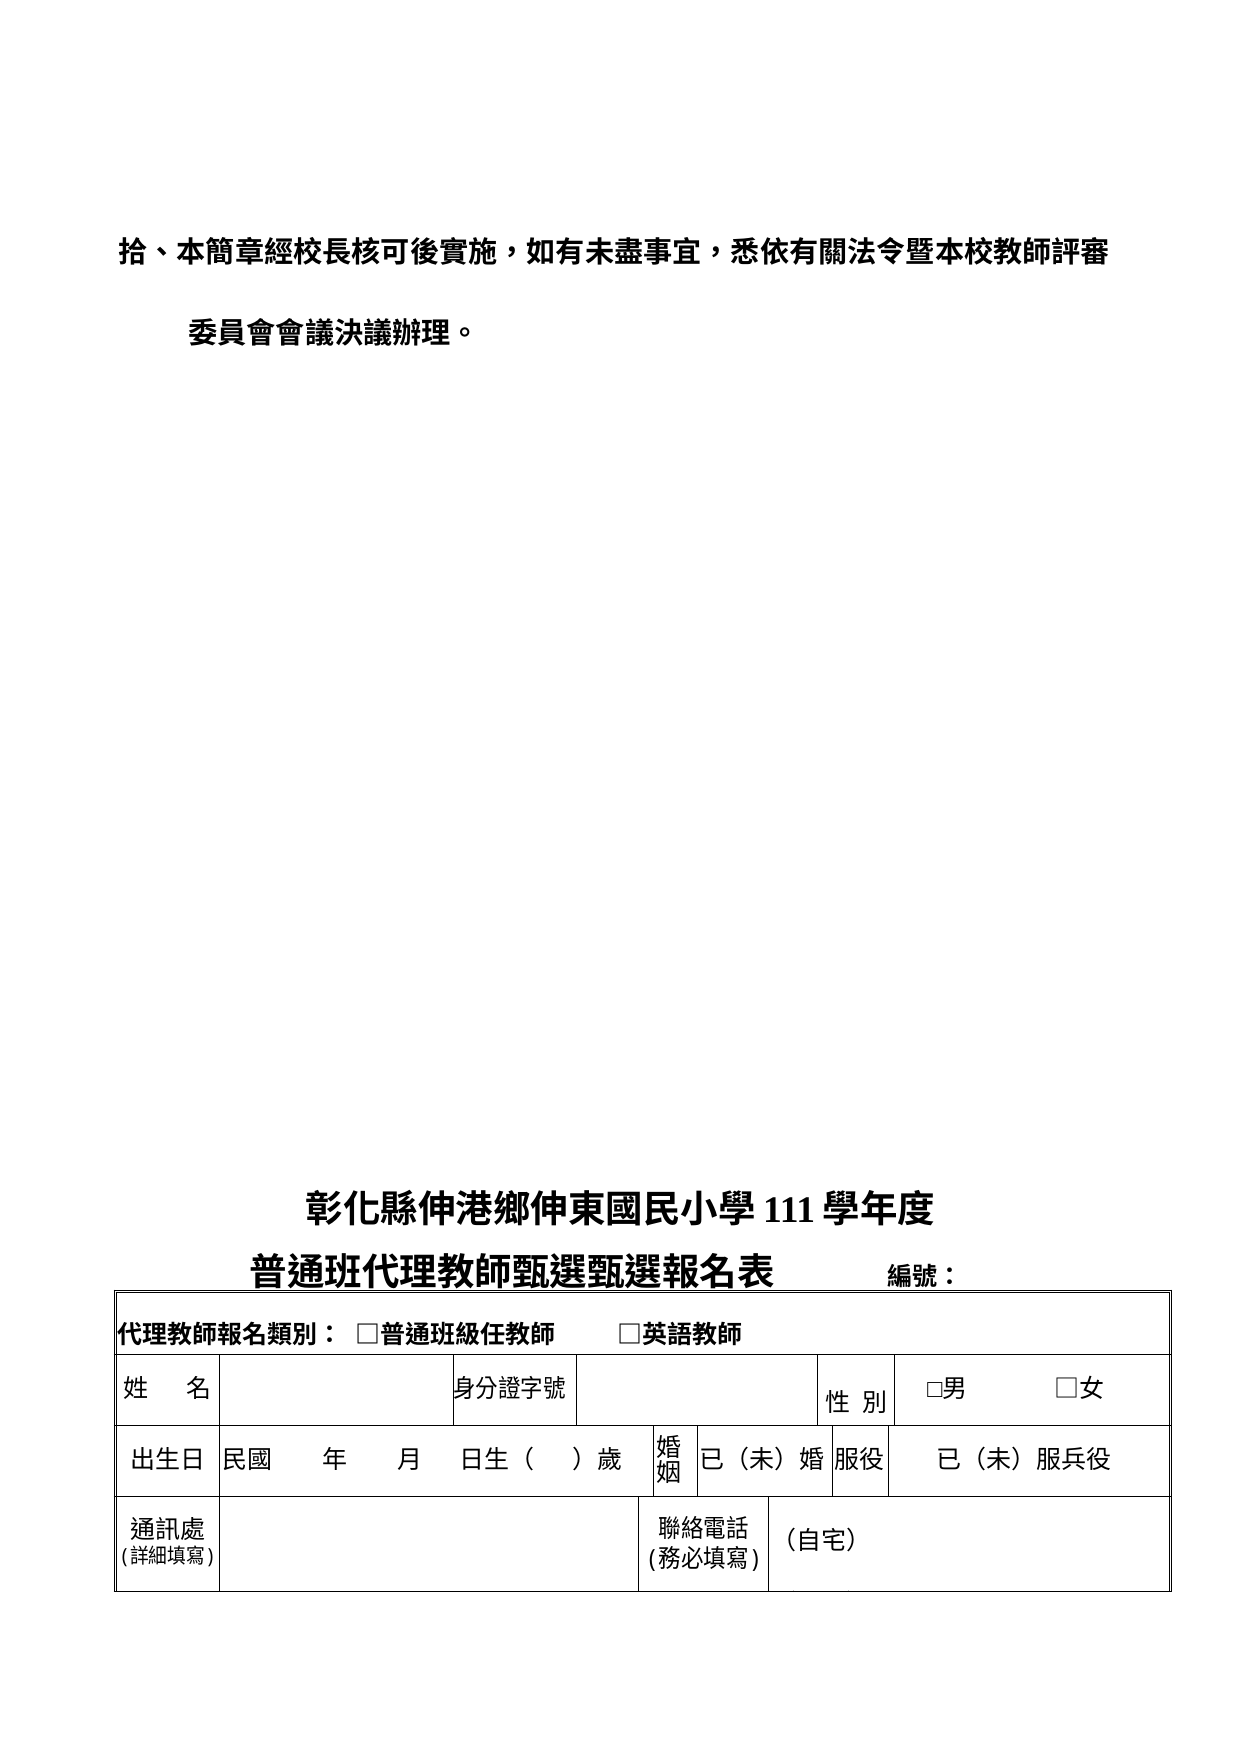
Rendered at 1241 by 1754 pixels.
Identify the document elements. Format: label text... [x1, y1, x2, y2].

table_cell 已（未）服兵役 [889, 1426, 1169, 1496]
table_cell （自宅） （手機） [769, 1497, 1169, 1591]
table_cell 婚 姻 [654, 1426, 697, 1496]
text 彰化縣伸港鄉伸東國民小學111學年度 [118, 1164, 1122, 1227]
table_cell 服役 [833, 1426, 888, 1496]
table_cell 民國 年 月 日生（ ）歲 [220, 1426, 653, 1496]
table_cell 已（未）婚 [698, 1426, 832, 1496]
table_cell 身分證字號 [454, 1355, 576, 1425]
table_cell 通訊處 (詳細填寫) [117, 1497, 219, 1591]
table_cell 出生日 [117, 1426, 219, 1496]
text 拾、本簡章經校長核可後實施，如有未盡事宜，悉依有關法令暨本校教師評審 [118, 208, 1122, 271]
table_cell [220, 1497, 638, 1591]
text 普通班代理教師甄選甄選報名表 編號： [118, 1227, 1122, 1289]
table_cell [220, 1355, 453, 1425]
table_cell [577, 1355, 817, 1425]
text 委員會會議決議辦理。 [118, 289, 1122, 352]
table_cell □男 □女 [895, 1355, 1169, 1425]
table_cell 姓 名 [117, 1355, 219, 1425]
table_header 代理教師報名類別： □普通班級任教師 □英語教師 [117, 1293, 1169, 1354]
table_cell 性 別 [818, 1355, 894, 1425]
table_cell 聯絡電話 (務必填寫) [639, 1497, 768, 1591]
